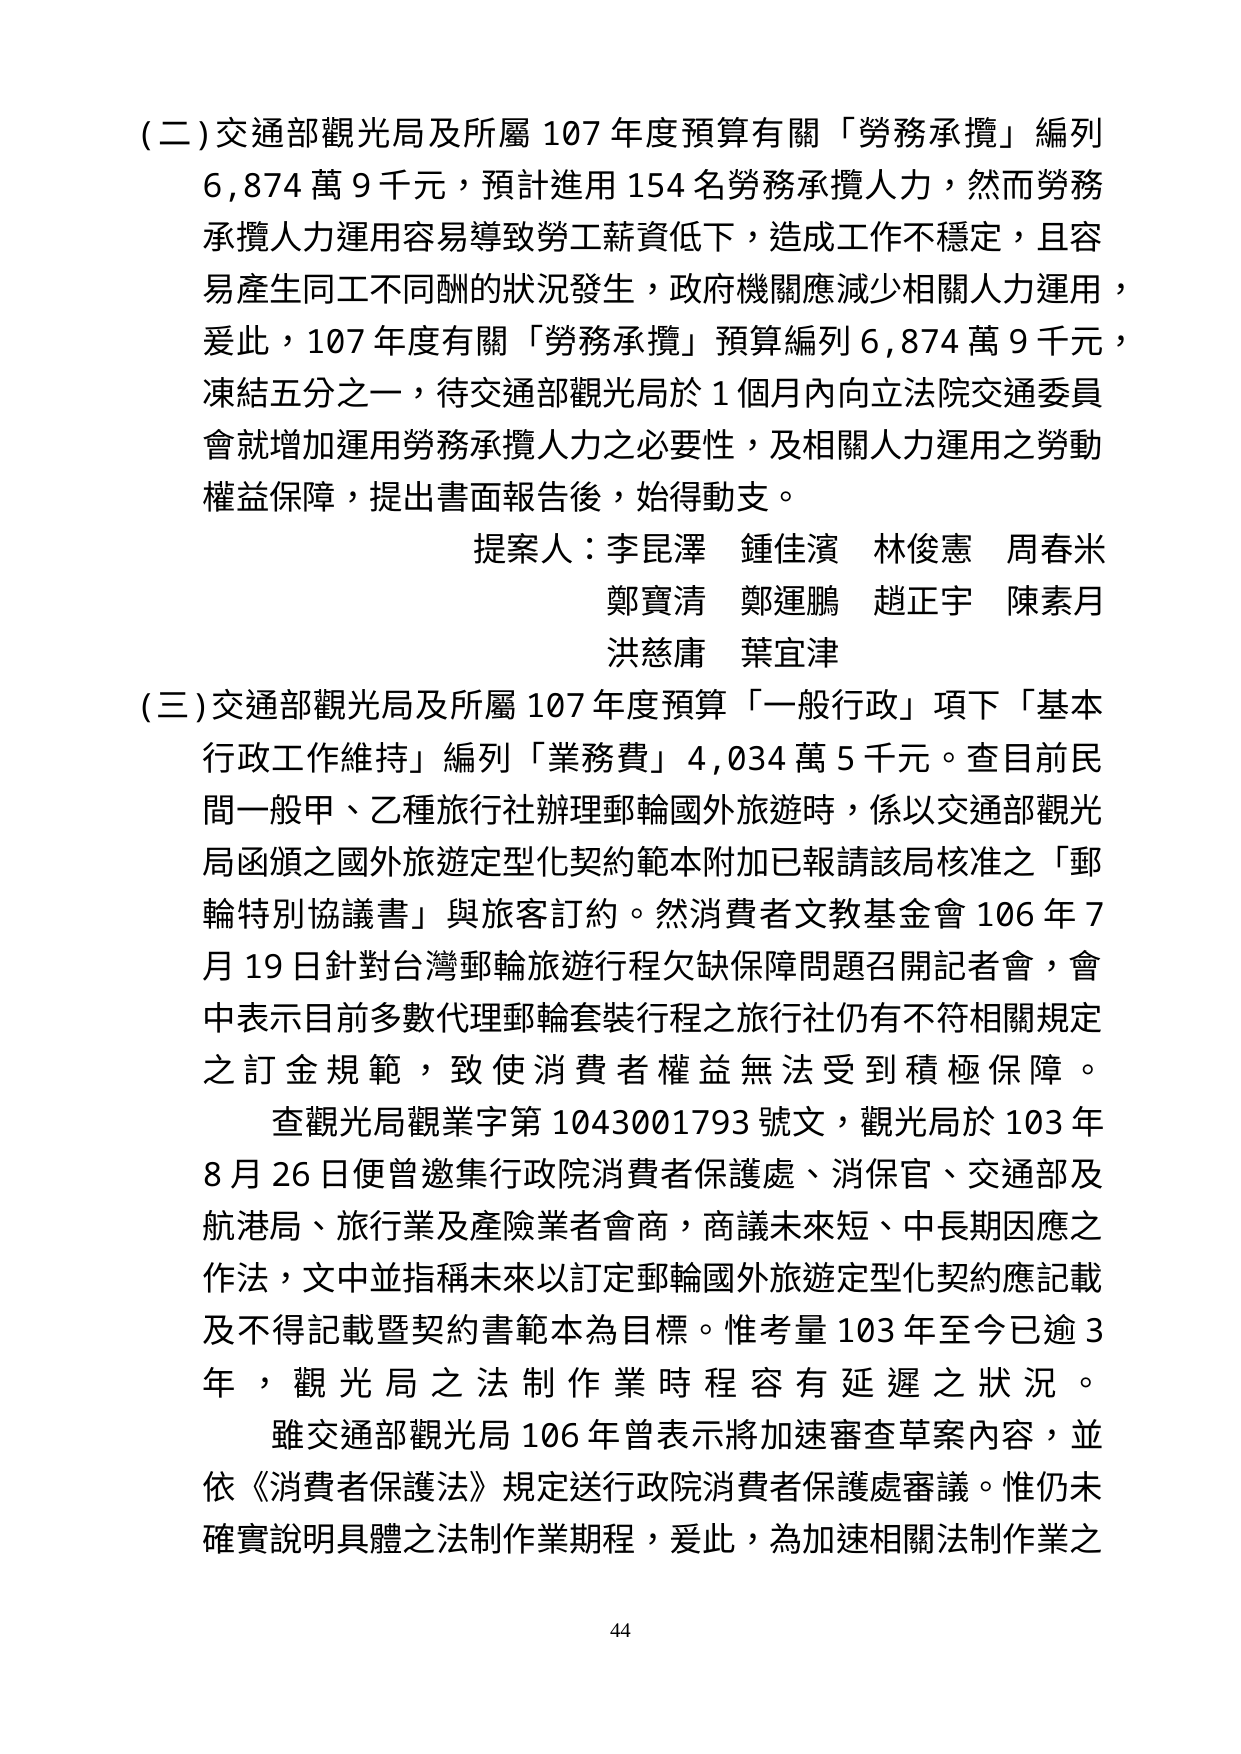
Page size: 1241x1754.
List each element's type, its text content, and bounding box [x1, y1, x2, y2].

text 提案人：李昆澤 鍾佳濱 林俊憲 周春米 鄭寶清 鄭運鵬 趙正宇 陳素月 洪慈庸 葉宜津 [473, 520, 1117, 676]
text (二)交通部觀光局及所屬107年度預算有關「勞務承攬」編列6,874萬9千元，預計進用154名勞務承攬人力，然而勞務承攬人力運用容易導致勞工薪資低下，造成工作不穩定，且容易產生同工不同酬的狀況發生，政府機關應減少相關人力運用，爰此，107年度有關「勞務承攬」預算編列6,874萬9千元，凍結五分之一，待交通部觀光局於1個月內向立法院交通委員會就增加運用勞務承攬人力之必要性，及相關人力運用之勞動權益保障，提出書面報告後，始得動支。 [136, 103, 1104, 520]
text (三)交通部觀光局及所屬107年度預算「一般行政」項下「基本行政工作維持」編列「業務費」4,034萬5千元。查目前民間一般甲、乙種旅行社辦理郵輪國外旅遊時，係以交通部觀光局函頒之國外旅遊定型化契約範本附加已報請該局核准之「郵輪特別協議書」與旅客訂約。然消費者文教基金會106年7月19日針對台灣郵輪旅遊行程欠缺保障問題召開記者會，會中表示目前多數代理郵輪套裝行程之旅行社仍有不符相關規定之訂金規範，致使消費者權益無法受到積極保障。 查觀光局觀業字第1043001793號文，觀光局於103年8月26日便曾邀集行政院消費者保護處、消保官、交通部及航港局、旅行業及產險業者會商，商議未來短、中長期因應之作法，文中並指稱未來以訂定郵輪國外旅遊定型化契約應記載及不得記載暨契約書範本為目標。惟考量103年至今已逾3年，觀光局之法制作業時程容有延遲之狀況。 雖交通部觀光局106年曾表示將加速審查草案內容，並依《消費者保護法》規定送行政院消費者保護處審議。惟仍未確實說明具體之法制作業期程，爰此，為加速相關法制作業之 [136, 676, 1104, 1562]
